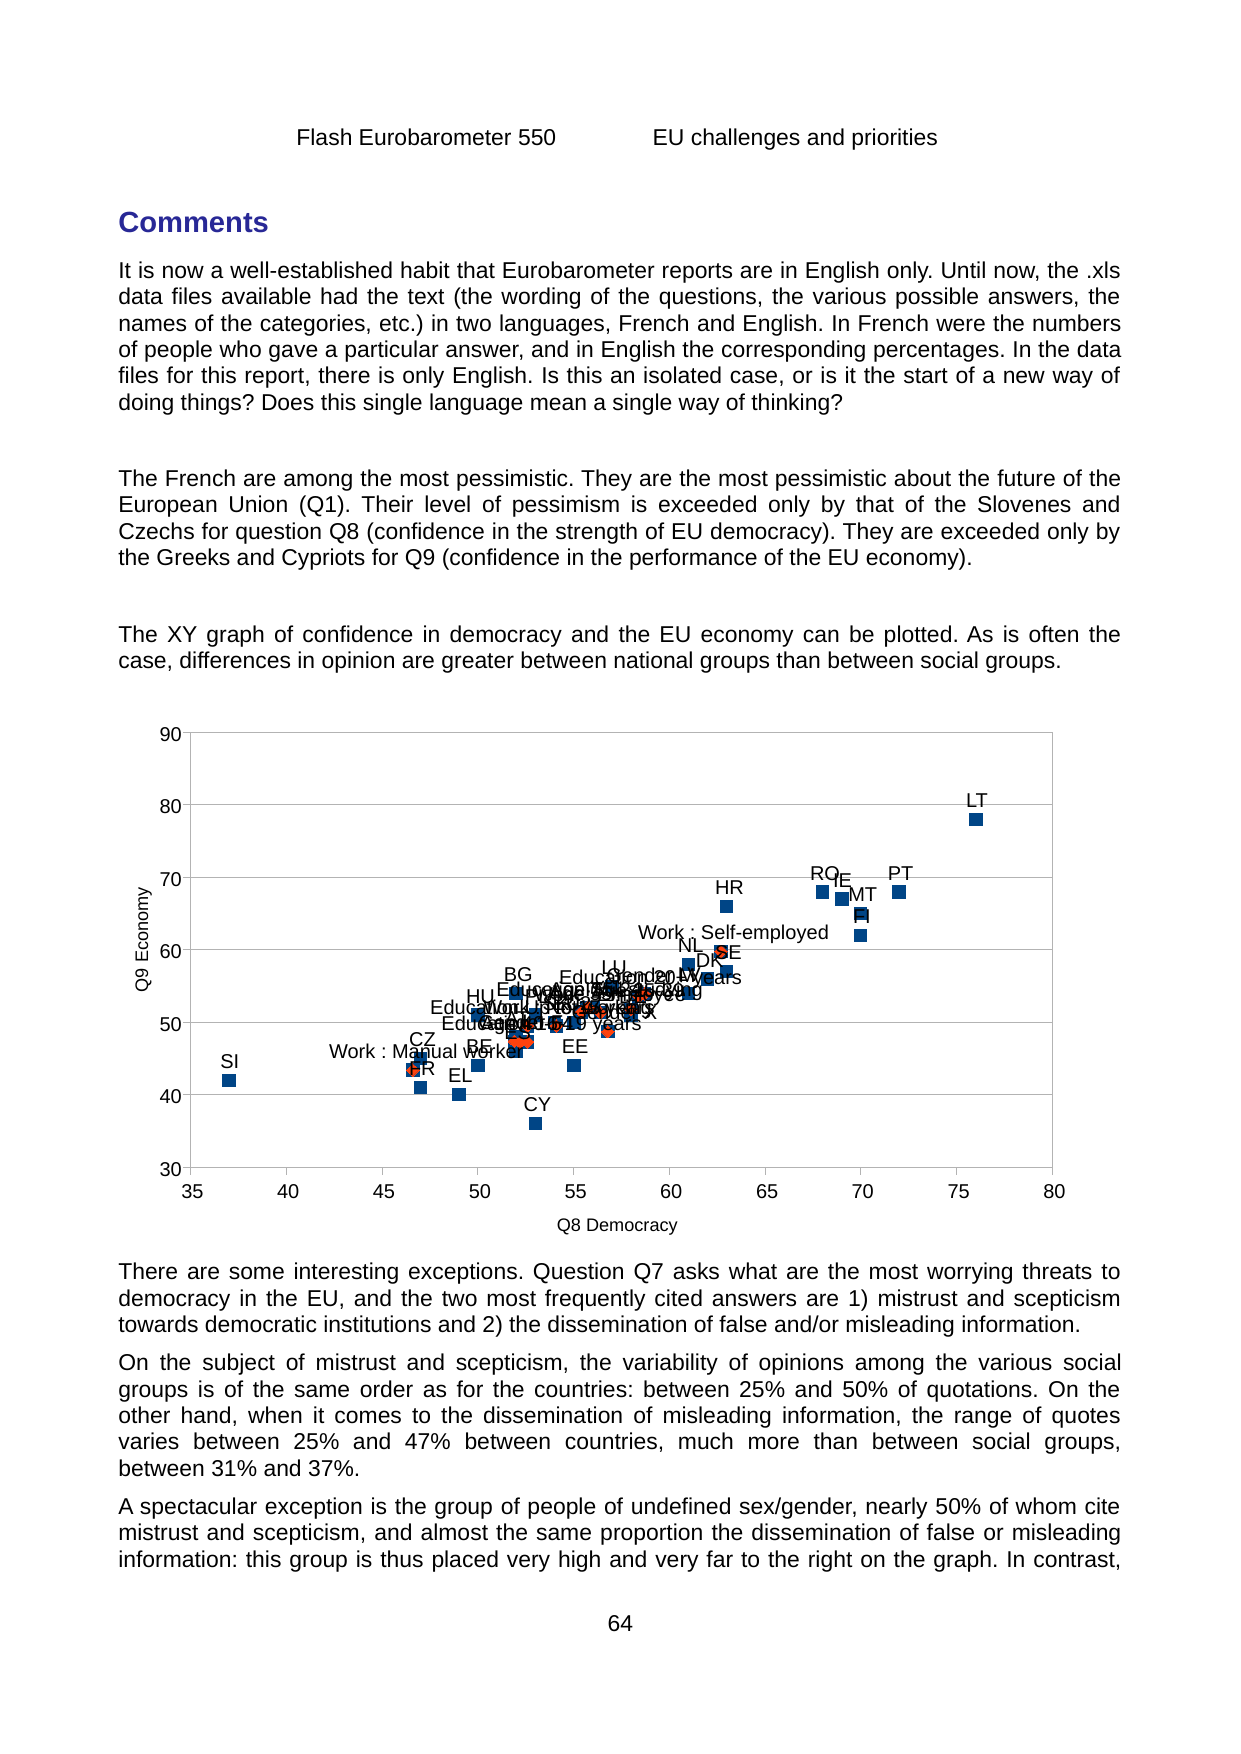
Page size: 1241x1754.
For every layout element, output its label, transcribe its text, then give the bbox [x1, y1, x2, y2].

text The French are among the most pessimistic. They are the most pessimistic about the future of the European Union (Q1). Their level of pessimism is exceeded only by that of the Slovenes and Czechs for question Q8 (confidence in the strength of EU democracy). They are exceeded only by the Greeks and Cypriots for Q9 (confidence in the performance of the EU economy). [118, 465, 1122, 571]
text There are some interesting exceptions. Question Q7 asks what are the most worrying threats to democracy in the EU, and the two most frequently cited answers are 1) mistrust and scepticism towards democratic institutions and 2) the dissemination of false and/or misleading information. [118, 723, 1122, 1337]
subtitle Comments [118, 205, 1122, 238]
text The XY graph of confidence in democracy and the EU economy can be plotted. As is often the case, differences in opinion are greater between national groups than between social groups. [118, 621, 1122, 673]
text It is now a well-established habit that Eurobarometer reports are in English only. Until now, the .xls data files available had the text (the wording of the questions, the various possible answers, the names of the categories, etc.) in two languages, French and English. In French were the numbers of people who gave a particular answer, and in English the corresponding percentages. In the data files for this report, there is only English. Is this an isolated case, or is it the start of a new way of doing things? Does this single language mean a single way of thinking? [118, 257, 1122, 415]
text On the subject of mistrust and scepticism, the variability of opinions among the various social groups is of the same order as for the countries: between 25% and 50% of quotations. On the other hand, when it comes to the dissemination of misleading information, the range of quotes varies between 25% and 47% between countries, much more than between social groups, between 31% and 37%. [118, 1349, 1122, 1481]
text A spectacular exception is the group of people of undefined sex/gender, nearly 50% of whom cite mistrust and scepticism, and almost the same proportion the dissemination of false or misleading information: this group is thus placed very high and very far to the right on the graph. In contrast, [118, 1493, 1122, 1572]
